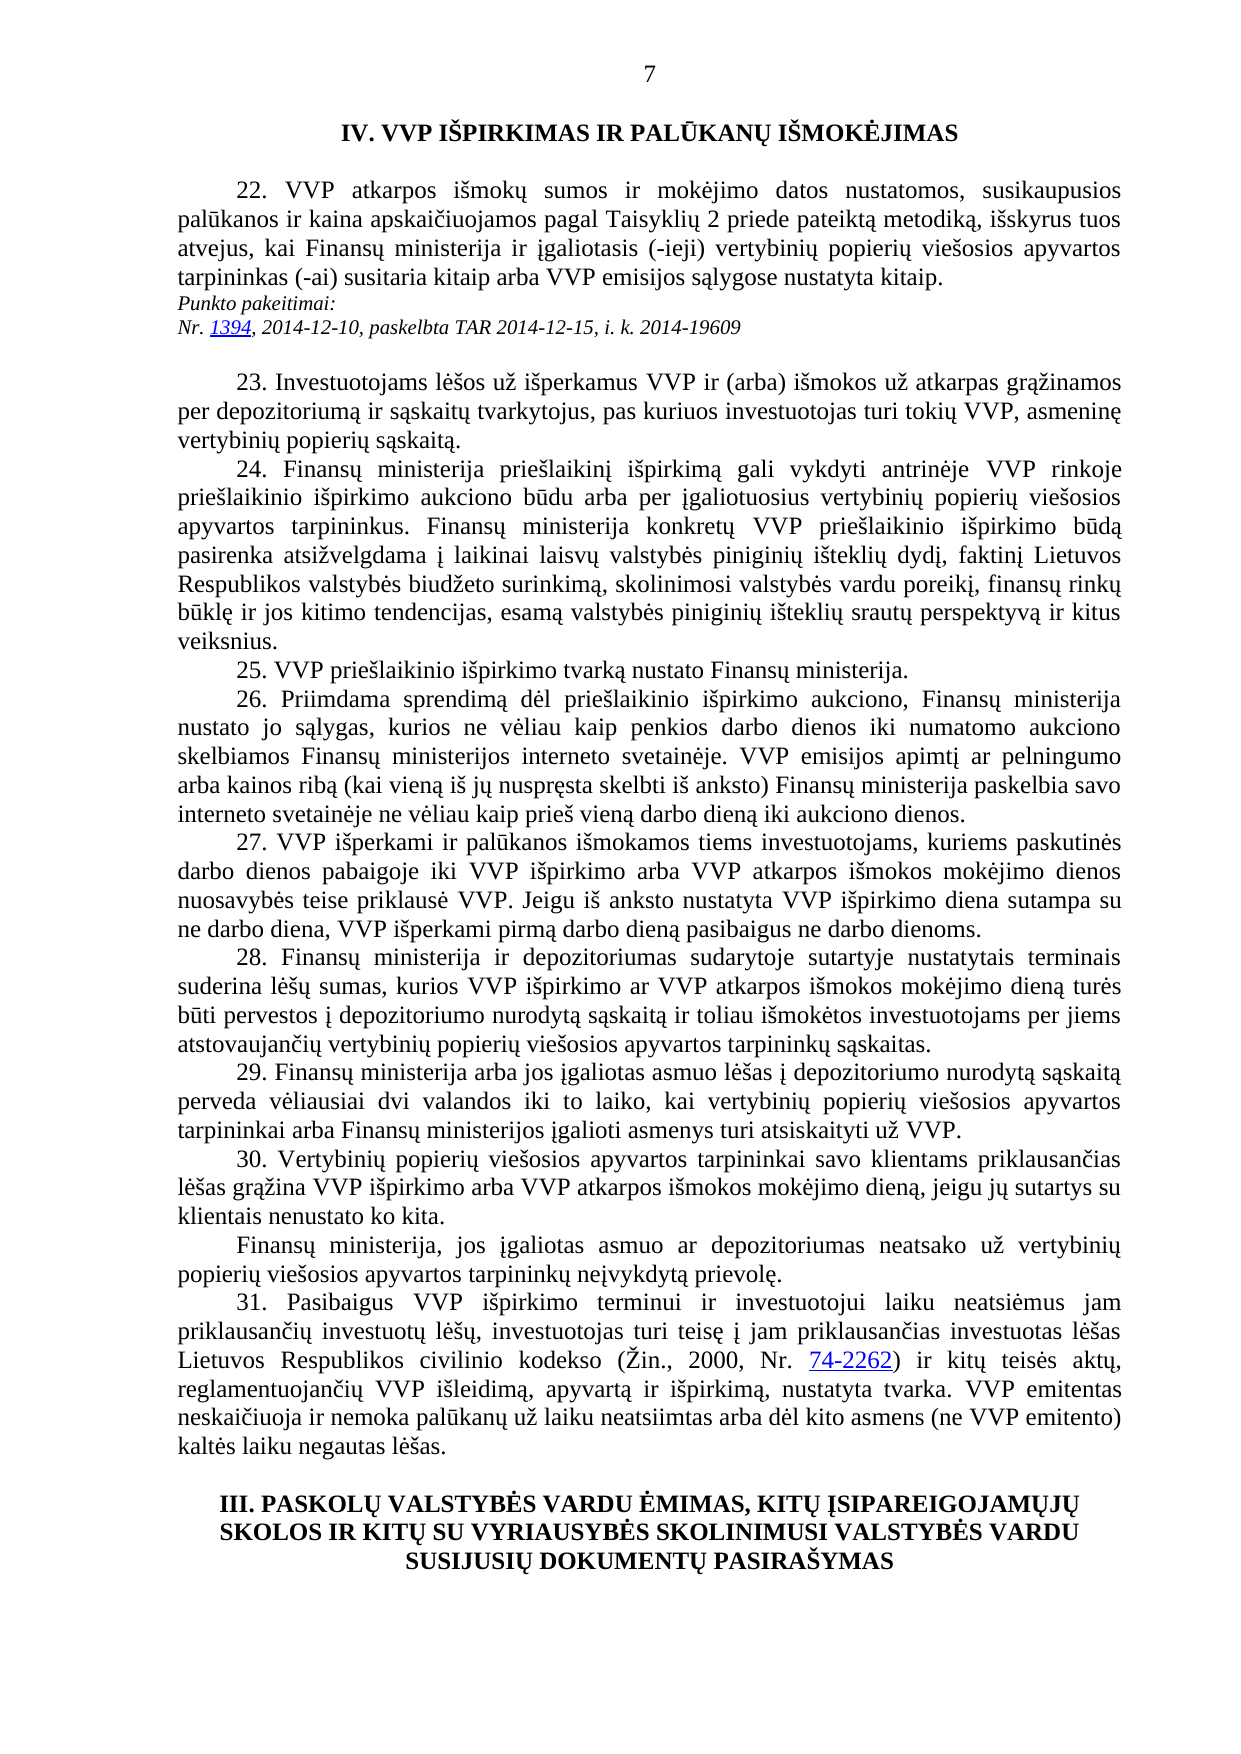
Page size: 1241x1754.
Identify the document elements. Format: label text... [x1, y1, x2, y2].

text 26. Priimdama sprendimą dėl priešlaikinio išpirkimo aukciono, Finansų ministerija nustato jo sąlygas, kurios ne vėliau kaip penkios darbo dienos iki numatomo aukciono skelbiamos Finansų ministerijos interneto svetainėje. VVP emisijos apimtį ar pelningumo arba kainos ribą (kai vieną iš jų nuspręsta skelbti iš anksto) Finansų ministerija paskelbia savo interneto svetainėje ne vėliau kaip prieš vieną darbo dieną iki aukciono dienos. [177, 684, 1122, 827]
text Finansų ministerija, jos įgaliotas asmuo ar depozitoriumas neatsako už vertybinių popierių viešosios apyvartos tarpininkų neįvykdytą prievolę. [177, 1230, 1122, 1287]
text 30. Vertybinių popierių viešosios apyvartos tarpininkai savo klientams priklausančias lėšas grąžina VVP išpirkimo arba VVP atkarpos išmokos mokėjimo dieną, jeigu jų sutartys su klientais nenustato ko kita. [177, 1144, 1122, 1230]
text 23. Investuotojams lėšos už išperkamus VVP ir (arba) išmokos už atkarpas grąžinamos per depozitoriumą ir sąskaitų tvarkytojus, pas kuriuos investuotojas turi tokių VVP, asmeninę vertybinių popierių sąskaitą. [177, 367, 1122, 454]
text 25. VVP priešlaikinio išpirkimo tvarką nustato Finansų ministerija. [177, 655, 1122, 684]
text Punkto pakeitimai: [177, 291, 1122, 315]
text 24. Finansų ministerija priešlaikinį išpirkimą gali vykdyti antrinėje VVP rinkoje priešlaikinio išpirkimo aukciono būdu arba per įgaliotuosius vertybinių popierių viešosios apyvartos tarpininkus. Finansų ministerija konkretų VVP priešlaikinio išpirkimo būdą pasirenka atsižvelgdama į laikinai laisvų valstybės piniginių išteklių dydį, faktinį Lietuvos Respublikos valstybės biudžeto surinkimą, skolinimosi valstybės vardu poreikį, finansų rinkų būklę ir jos kitimo tendencijas, esamą valstybės piniginių išteklių srautų perspektyvą ir kitus veiksnius. [177, 454, 1122, 655]
text 31. Pasibaigus VVP išpirkimo terminui ir investuotojui laiku neatsiėmus jam priklausančių investuotų lėšų, investuotojas turi teisę į jam priklausančias investuotas lėšas Lietuvos Respublikos civilinio kodekso (Žin., 2000, Nr. 74-2262) ir kitų teisės aktų, reglamentuojančių VVP išleidimą, apyvartą ir išpirkimą, nustatyta tvarka. VVP emitentas neskaičiuoja ir nemoka palūkanų už laiku neatsiimtas arba dėl kito asmens (ne VVP emitento) kaltės laiku negautas lėšas. [177, 1287, 1122, 1460]
text IV. VVP IŠPIRKIMAS IR PALŪKANŲ IŠMOKĖJIMAS [177, 118, 1122, 147]
text III. PASKOLŲ VALSTYBĖS VARDU ĖMIMAS, KITŲ ĮSIPAREIGOJAMŲJŲ SKOLOS IR KITŲ SU VYRIAUSYBĖS SKOLINIMUSI VALSTYBĖS VARDU SUSIJUSIŲ DOKUMENTŲ PASIRAŠYMAS [177, 1489, 1122, 1575]
text 28. Finansų ministerija ir depozitoriumas sudarytoje sutartyje nustatytais terminais suderina lėšų sumas, kurios VVP išpirkimo ar VVP atkarpos išmokos mokėjimo dieną turės būti pervestos į depozitoriumo nurodytą sąskaitą ir toliau išmokėtos investuotojams per jiems atstovaujančių vertybinių popierių viešosios apyvartos tarpininkų sąskaitas. [177, 942, 1122, 1057]
text 29. Finansų ministerija arba jos įgaliotas asmuo lėšas į depozitoriumo nurodytą sąskaitą perveda vėliausiai dvi valandos iki to laiko, kai vertybinių popierių viešosios apyvartos tarpininkai arba Finansų ministerijos įgalioti asmenys turi atsiskaityti už VVP. [177, 1057, 1122, 1144]
text Nr. 1394, 2014-12-10, paskelbta TAR 2014-12-15, i. k. 2014-19609 [177, 315, 1122, 339]
text 22. VVP atkarpos išmokų sumos ir mokėjimo datos nustatomos, susikaupusios palūkanos ir kaina apskaičiuojamos pagal Taisyklių 2 priede pateiktą metodiką, išskyrus tuos atvejus, kai Finansų ministerija ir įgaliotasis (-ieji) vertybinių popierių viešosios apyvartos tarpininkas (-ai) susitaria kitaip arba VVP emisijos sąlygose nustatyta kitaip. [177, 176, 1122, 291]
text 27. VVP išperkami ir palūkanos išmokamos tiems investuotojams, kuriems paskutinės darbo dienos pabaigoje iki VVP išpirkimo arba VVP atkarpos išmokos mokėjimo dienos nuosavybės teise priklausė VVP. Jeigu iš anksto nustatyta VVP išpirkimo diena sutampa su ne darbo diena, VVP išperkami pirmą darbo dieną pasibaigus ne darbo dienoms. [177, 827, 1122, 942]
